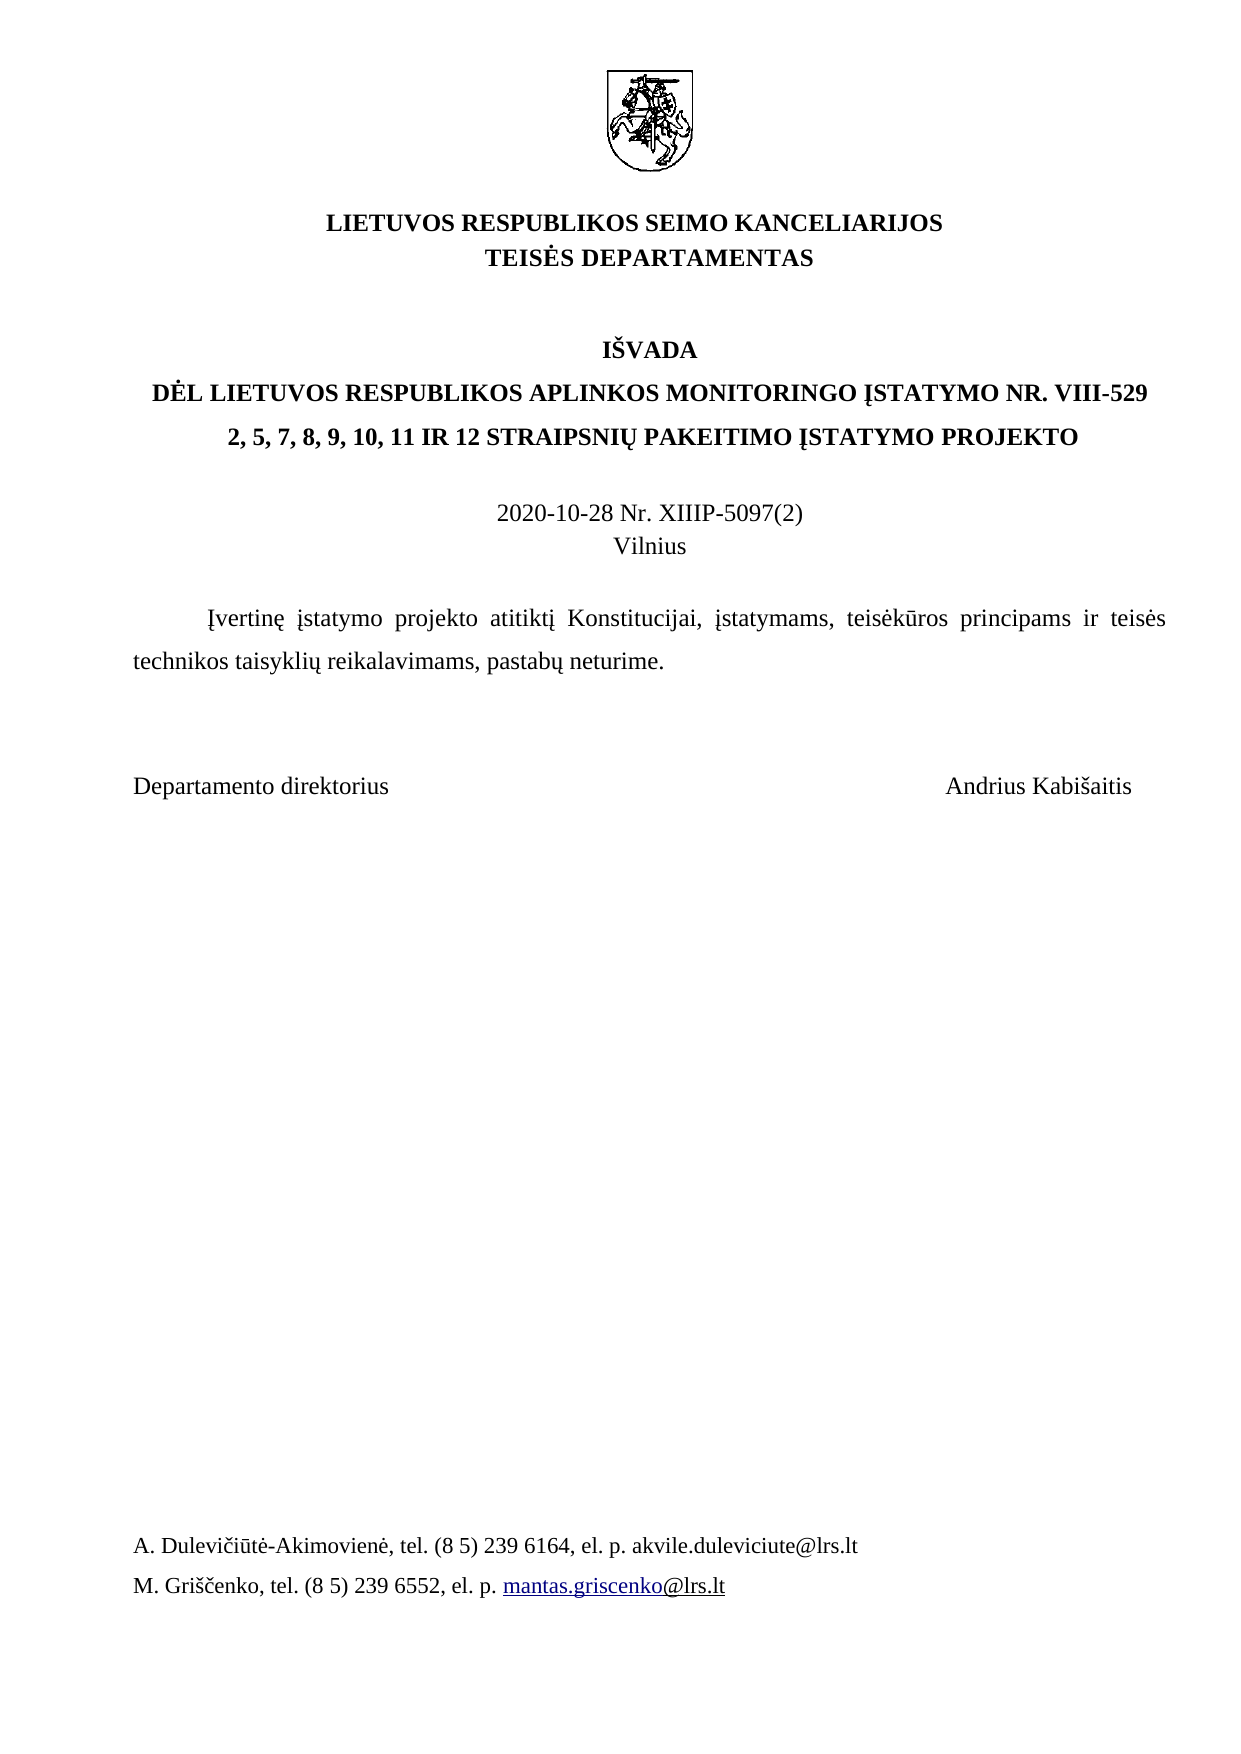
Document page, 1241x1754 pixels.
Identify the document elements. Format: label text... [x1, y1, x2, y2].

text 2, 5, 7, 8, 9, 10, 11 ir 12 STRAIPSNIų PAKEITIMO įstatymo PROJEKTO [133, 422, 1167, 450]
text Įvertinę įstatymo projekto atitiktį Konstitucijai, įstatymams, teisėkūros principams ir teisės technikos taisyklių reikalavimams, pastabų neturime. [133, 603, 1167, 674]
text IŠVADA [133, 335, 1167, 364]
text Vilnius [133, 531, 1167, 559]
text M. Griščenko, tel. (8 5) 239 6552, el. p. mantas.griscenko@lrs.lt [133, 1572, 1167, 1598]
text DĖL LIETUVOS RESPUBLIKOS aplinkos monitoringo ĮSTATYMO NR. VIII-529 [133, 378, 1167, 407]
text A. Dulevičiūtė-Akimovienė, tel. (8 5) 239 6164, el. p. akvile.duleviciute@lrs.lt [133, 1532, 1167, 1559]
text Departamento direktorius Andrius Kabišaitis [133, 771, 1167, 800]
text LIETUVOS RESPUBLIKOS SEIMO KANCELIARIJOS [133, 208, 1136, 237]
text TEISĖS DEPARTAMENTAS [133, 243, 1165, 272]
text 2020-10-28 Nr. XIIIP-5097(2) [133, 498, 1167, 526]
